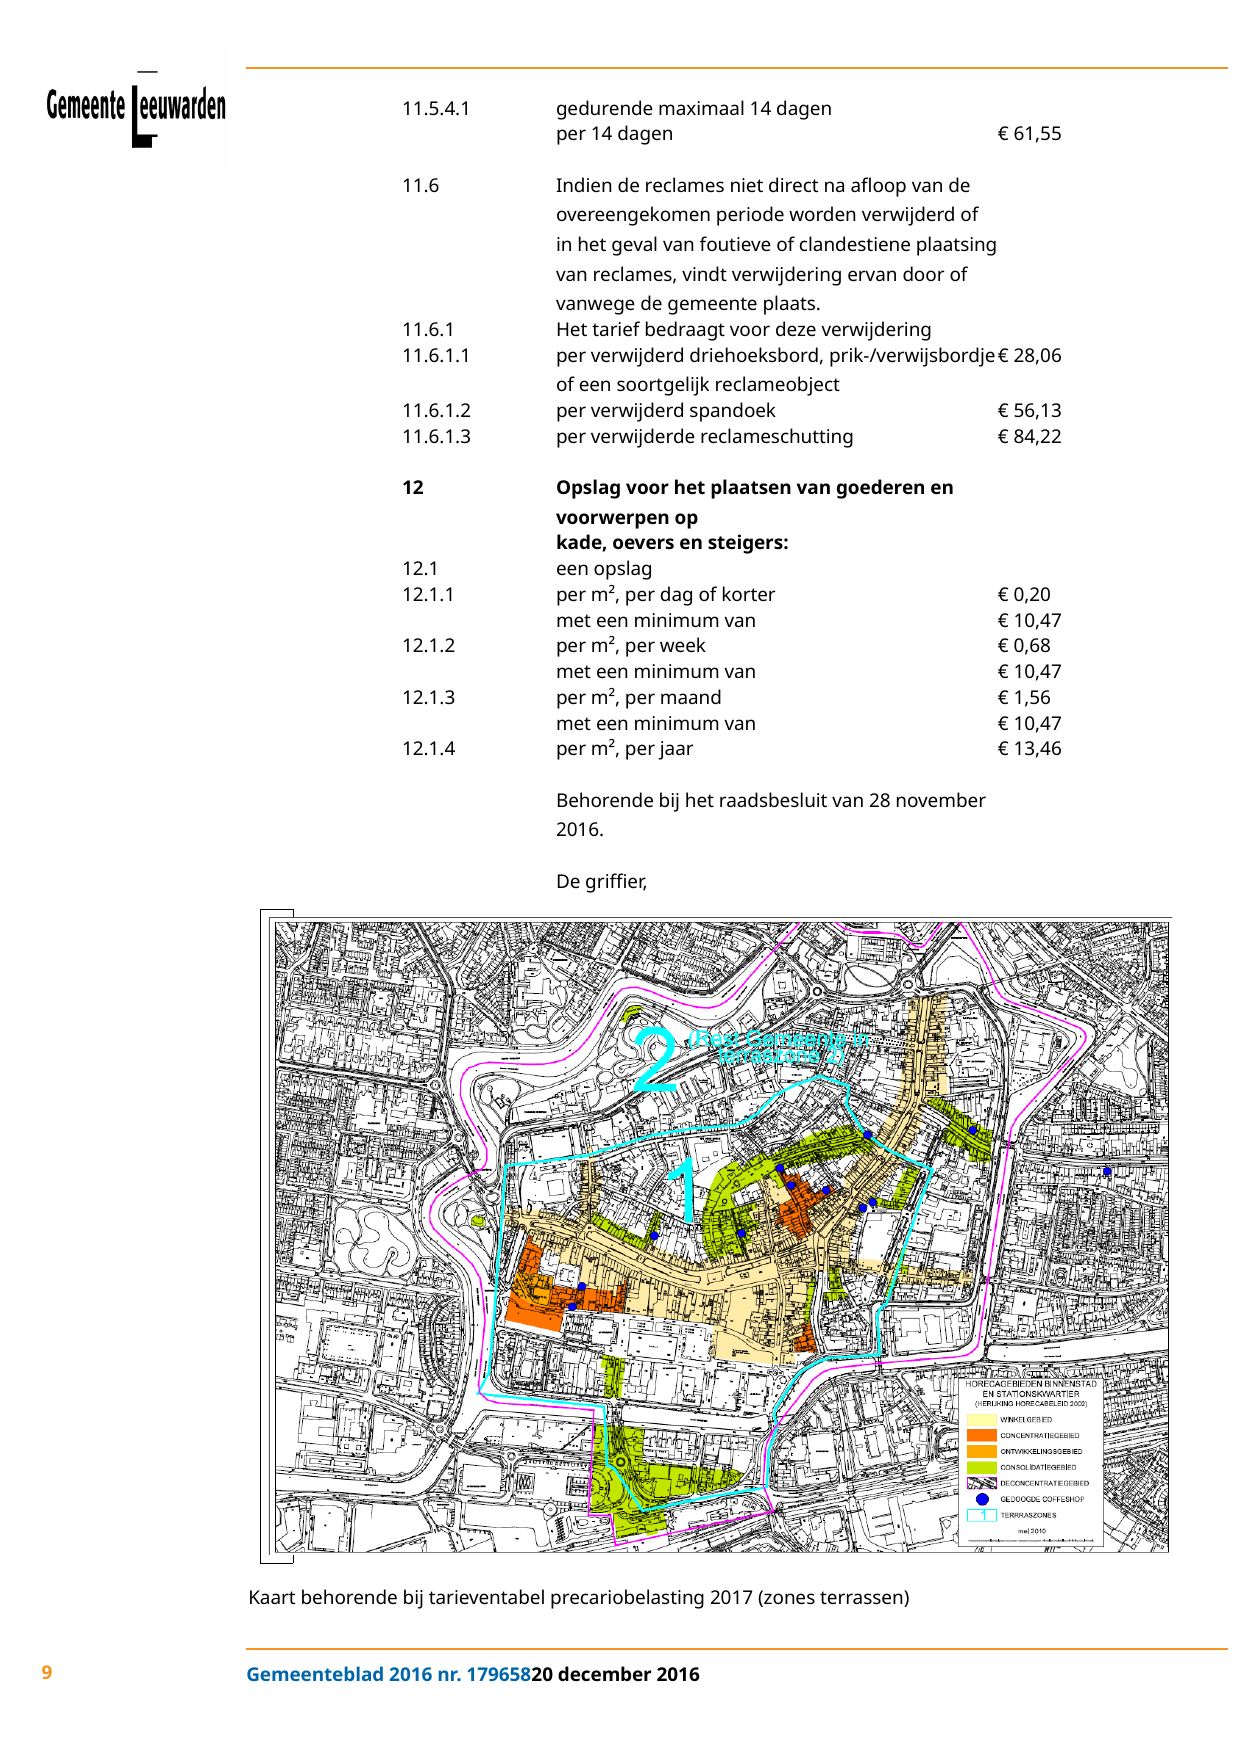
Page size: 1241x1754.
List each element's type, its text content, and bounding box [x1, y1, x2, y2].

table_cell met een minimum van [556, 710, 998, 735]
table_cell Het tarief bedraagt voor deze verwijdering [556, 316, 998, 342]
table_cell [248, 397, 402, 423]
table_cell € 84,22 [998, 423, 1152, 448]
table_cell [248, 121, 402, 146]
table_cell € 10,47 [998, 710, 1152, 735]
table_cell [248, 868, 402, 894]
table_cell [998, 868, 1152, 894]
table_cell 11.6 [402, 172, 556, 316]
table_cell per m², per dag of korter [556, 581, 998, 607]
table_cell per verwijderde reclameschutting [556, 423, 998, 448]
table_cell 12.1.2 [402, 633, 556, 658]
table_cell [556, 842, 998, 868]
table_cell [998, 530, 1152, 555]
table_cell kade, oevers en steigers: [556, 530, 998, 555]
table_cell met een minimum van [556, 607, 998, 632]
table_cell [998, 787, 1152, 842]
table_cell 11.5.4.1 [402, 95, 556, 121]
table_cell [248, 710, 402, 735]
table_cell [248, 316, 402, 342]
table_cell [402, 761, 556, 787]
table_cell per verwijderd spandoek [556, 397, 998, 423]
table_cell [248, 684, 402, 710]
table_cell € 10,47 [998, 607, 1152, 632]
table_cell [556, 449, 998, 474]
table_cell [248, 146, 402, 172]
table_cell [998, 555, 1152, 581]
table_cell [556, 146, 998, 172]
table_cell [402, 449, 556, 474]
table_cell € 0,68 [998, 633, 1152, 658]
table_cell 12 [402, 474, 556, 529]
table_cell [248, 172, 402, 316]
table_cell [402, 787, 556, 842]
table_cell Indien de reclames niet direct na afloop van de overeengekomen periode worden verwijderd of in het geval van foutieve of clandestiene plaatsing van reclames, vindt verwijdering ervan door of vanwege de gemeente plaats. [556, 172, 998, 316]
table_cell [248, 555, 402, 581]
table_cell € 61,55 [998, 121, 1152, 146]
table_cell 12.1.4 [402, 735, 556, 761]
table_cell [402, 121, 556, 146]
table_cell 11.6.1.3 [402, 423, 556, 448]
table_cell [248, 581, 402, 607]
table_cell per m², per maand [556, 684, 998, 710]
table_cell [248, 423, 402, 448]
table_cell [402, 530, 556, 555]
table_cell [402, 607, 556, 632]
table_cell € 13,46 [998, 735, 1152, 761]
text Kaart behorende bij tarieventabel precariobelasting 2017 (zones terrassen) [248, 1584, 1152, 1610]
table_cell [248, 95, 402, 121]
table_cell 11.6.1.1 [402, 342, 556, 397]
table_cell per 14 dagen [556, 121, 998, 146]
table_cell € 0,20 [998, 581, 1152, 607]
table_cell [248, 842, 402, 868]
table_cell [402, 842, 556, 868]
table_cell [402, 868, 556, 894]
table_cell € 56,13 [998, 397, 1152, 423]
table_cell [998, 146, 1152, 172]
table_cell een opslag [556, 555, 998, 581]
table_cell [998, 842, 1152, 868]
table_cell [998, 172, 1152, 316]
table_cell [248, 530, 402, 555]
table_cell Opslag voor het plaatsen van goederen en voorwerpen op [556, 474, 998, 529]
table_cell per m², per week [556, 633, 998, 658]
table_cell 11.6.1.2 [402, 397, 556, 423]
table_cell [402, 146, 556, 172]
table_cell [248, 342, 402, 397]
table_cell per m², per jaar [556, 735, 998, 761]
table_cell 12.1 [402, 555, 556, 581]
table_cell [998, 474, 1152, 529]
table_cell € 28,06 [998, 342, 1152, 397]
table_cell [402, 658, 556, 684]
table_cell [248, 735, 402, 761]
picture [41, 47, 231, 172]
table_cell [248, 449, 402, 474]
table_cell [998, 449, 1152, 474]
table_cell [248, 761, 402, 787]
table_cell per verwijderd driehoeksbord, prik-/verwijsbordje of een soortgelijk reclameobject [556, 342, 998, 397]
table_cell [402, 710, 556, 735]
table_cell 12.1.3 [402, 684, 556, 710]
table_cell [248, 787, 402, 842]
table_cell € 10,47 [998, 658, 1152, 684]
table_cell [556, 761, 998, 787]
table_cell [998, 95, 1152, 121]
table_cell [248, 658, 402, 684]
table_cell [248, 607, 402, 632]
table_cell met een minimum van [556, 658, 998, 684]
table_cell Behorende bij het raadsbesluit van 28 november 2016. [556, 787, 998, 842]
table_cell [998, 316, 1152, 342]
table_cell De griffier, [556, 868, 998, 894]
table_cell € 1,56 [998, 684, 1152, 710]
picture [268, 917, 1173, 1555]
table_cell 11.6.1 [402, 316, 556, 342]
table_cell 12.1.1 [402, 581, 556, 607]
table_cell [248, 633, 402, 658]
table_cell gedurende maximaal 14 dagen [556, 95, 998, 121]
table_cell [248, 474, 402, 529]
table_cell [998, 761, 1152, 787]
